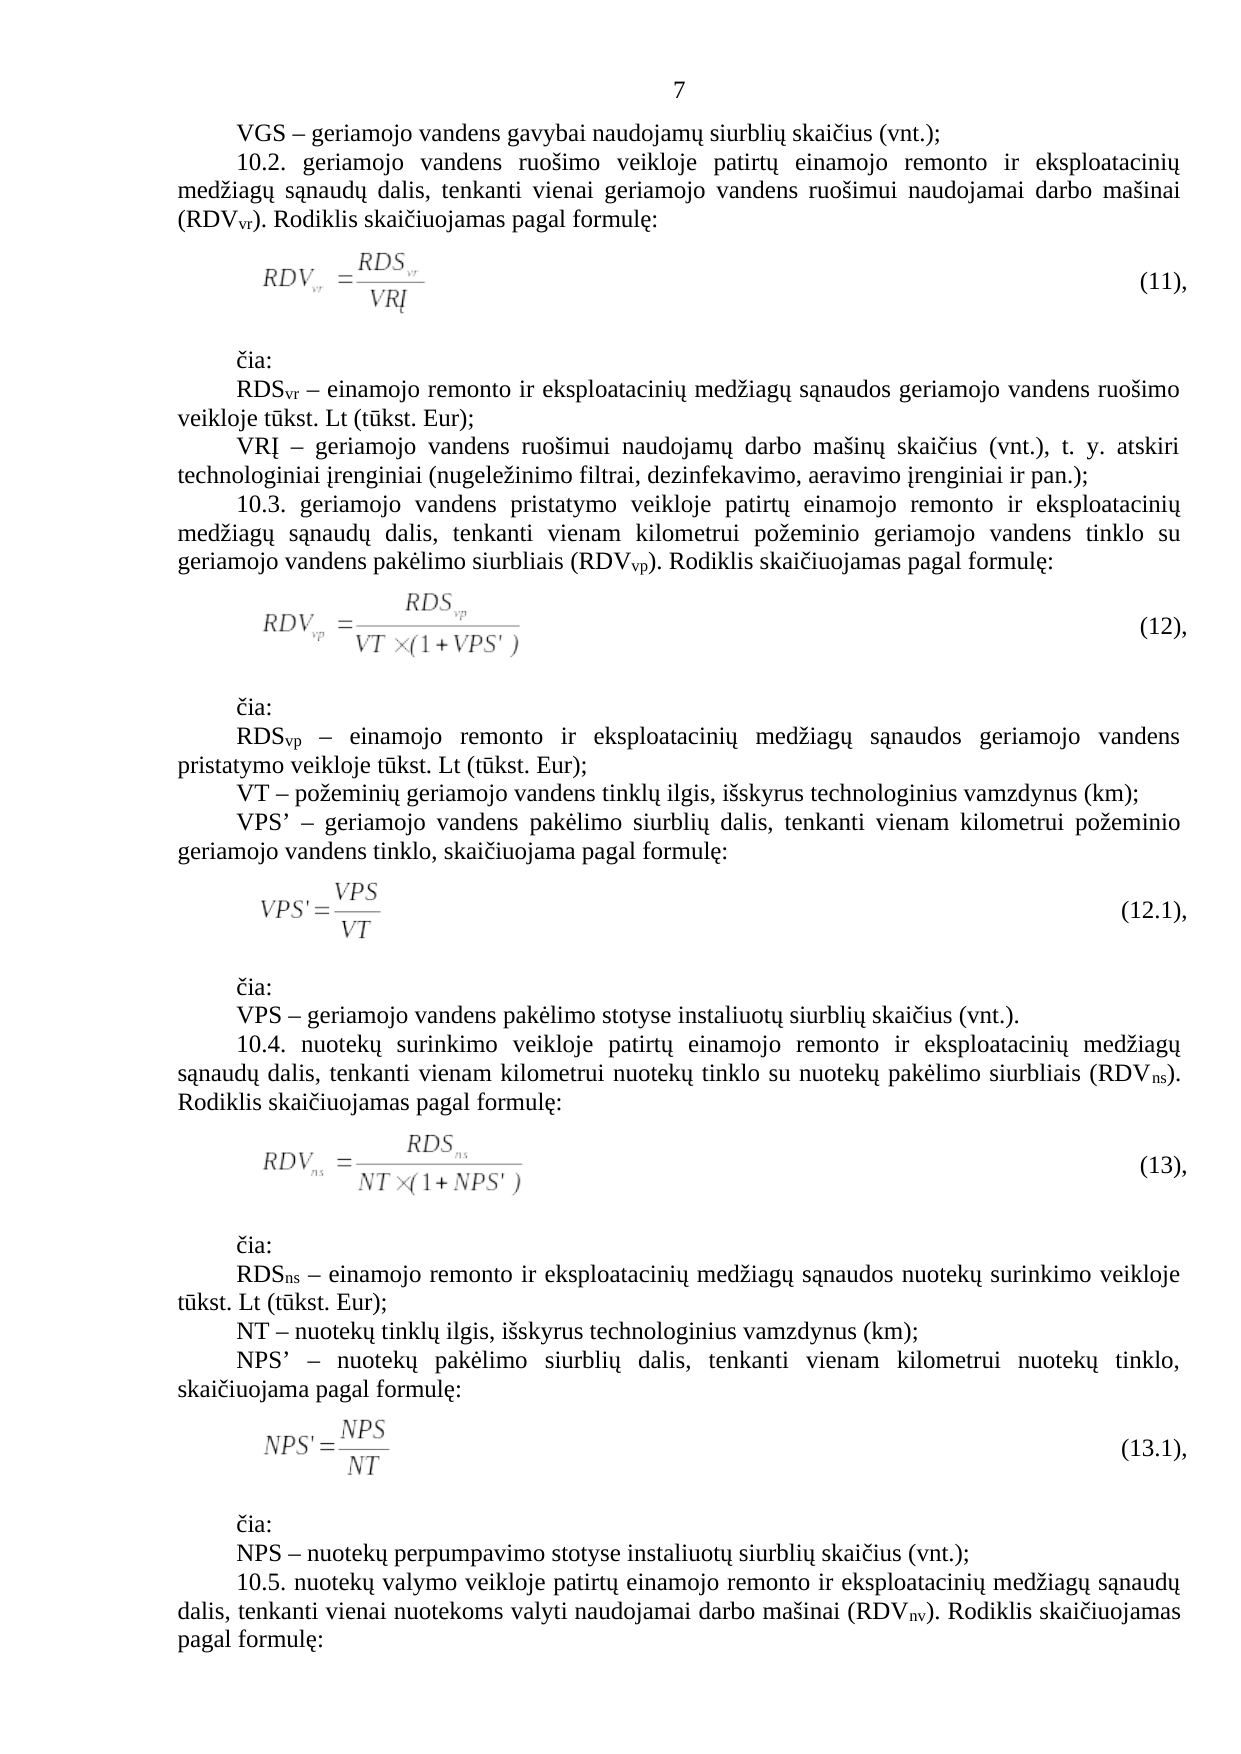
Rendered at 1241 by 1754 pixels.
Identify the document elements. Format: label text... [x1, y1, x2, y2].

text čia: [177, 972, 1181, 1001]
text čia: [177, 1230, 1181, 1259]
text VPS’ – geriamojo vandens pakėlimo siurblių dalis, tenkanti vienam kilometrui požeminio geriamojo vandens tinklo, skaičiuojama pagal formulę: [177, 807, 1181, 865]
text VRĮ – geriamojo vandens ruošimui naudojamų darbo mašinų skaičius (vnt.), t. y. atskiri technologiniai įrenginiai (nugeležinimo filtrai, dezinfekavimo, aeravimo įrenginiai ir pan.); [177, 431, 1181, 489]
text NPS – nuotekų perpumpavimo stotyse instaliuotų siurblių skaičius (vnt.); [177, 1538, 1181, 1567]
table_header [248, 233, 1126, 316]
table_header (13), [1126, 1116, 1201, 1201]
table_header (11), [1126, 233, 1201, 316]
table_header [248, 865, 1107, 943]
text RDSvr – einamojo remonto ir eksploatacinių medžiagų sąnaudos geriamojo vandens ruošimo veikloje tūkst. Lt (tūkst. Eur); [177, 374, 1181, 431]
table_header (12.1), [1107, 865, 1201, 943]
text NT – nuotekų tinklų ilgis, išskyrus technologinius vamzdynus (km); [177, 1316, 1181, 1345]
text 10.3. geriamojo vandens pristatymo veikloje patirtų einamojo remonto ir eksploatacinių medžiagų sąnaudų dalis, tenkanti vienam kilometrui požeminio geriamojo vandens tinklo su geriamojo vandens pakėlimo siurbliais (RDVvp). Rodiklis skaičiuojamas pagal formulę: [177, 489, 1181, 575]
text čia: [177, 692, 1181, 721]
table_header [248, 1403, 1107, 1481]
text 10.2. geriamojo vandens ruošimo veikloje patirtų einamojo remonto ir eksploatacinių medžiagų sąnaudų dalis, tenkanti vienai geriamojo vandens ruošimui naudojamai darbo mašinai (RDVvr). Rodiklis skaičiuojamas pagal formulę: [177, 147, 1181, 233]
text čia: [177, 1509, 1181, 1538]
text VT – požeminių geriamojo vandens tinklų ilgis, išskyrus technologinius vamzdynus (km); [177, 778, 1181, 807]
table_header [248, 1116, 1126, 1201]
text VPS – geriamojo vandens pakėlimo stotyse instaliuotų siurblių skaičius (vnt.). [177, 1001, 1181, 1029]
table_header [248, 1653, 1126, 1665]
text NPS’ – nuotekų pakėlimo siurblių dalis, tenkanti vienam kilometrui nuotekų tinklo, skaičiuojama pagal formulę: [177, 1345, 1181, 1402]
text RDSns – einamojo remonto ir eksploatacinių medžiagų sąnaudos nuotekų surinkimo veikloje tūkst. Lt (tūkst. Eur); [177, 1259, 1181, 1316]
text VGS – geriamojo vandens gavybai naudojamų siurblių skaičius (vnt.); [177, 118, 1181, 147]
table_header [1126, 1653, 1201, 1665]
table_header (12), [1126, 575, 1201, 663]
text čia: [177, 345, 1181, 374]
text RDSvp – einamojo remonto ir eksploatacinių medžiagų sąnaudos geriamojo vandens pristatymo veikloje tūkst. Lt (tūkst. Eur); [177, 721, 1181, 778]
text 10.4. nuotekų surinkimo veikloje patirtų einamojo remonto ir eksploatacinių medžiagų sąnaudų dalis, tenkanti vienam kilometrui nuotekų tinklo su nuotekų pakėlimo siurbliais (RDVns). Rodiklis skaičiuojamas pagal formulę: [177, 1029, 1181, 1116]
text 10.5. nuotekų valymo veikloje patirtų einamojo remonto ir eksploatacinių medžiagų sąnaudų dalis, tenkanti vienai nuotekoms valyti naudojamai darbo mašinai (RDVnv). Rodiklis skaičiuojamas pagal formulę: [177, 1567, 1181, 1653]
table_header (13.1), [1107, 1403, 1201, 1481]
table_header [248, 575, 1126, 663]
